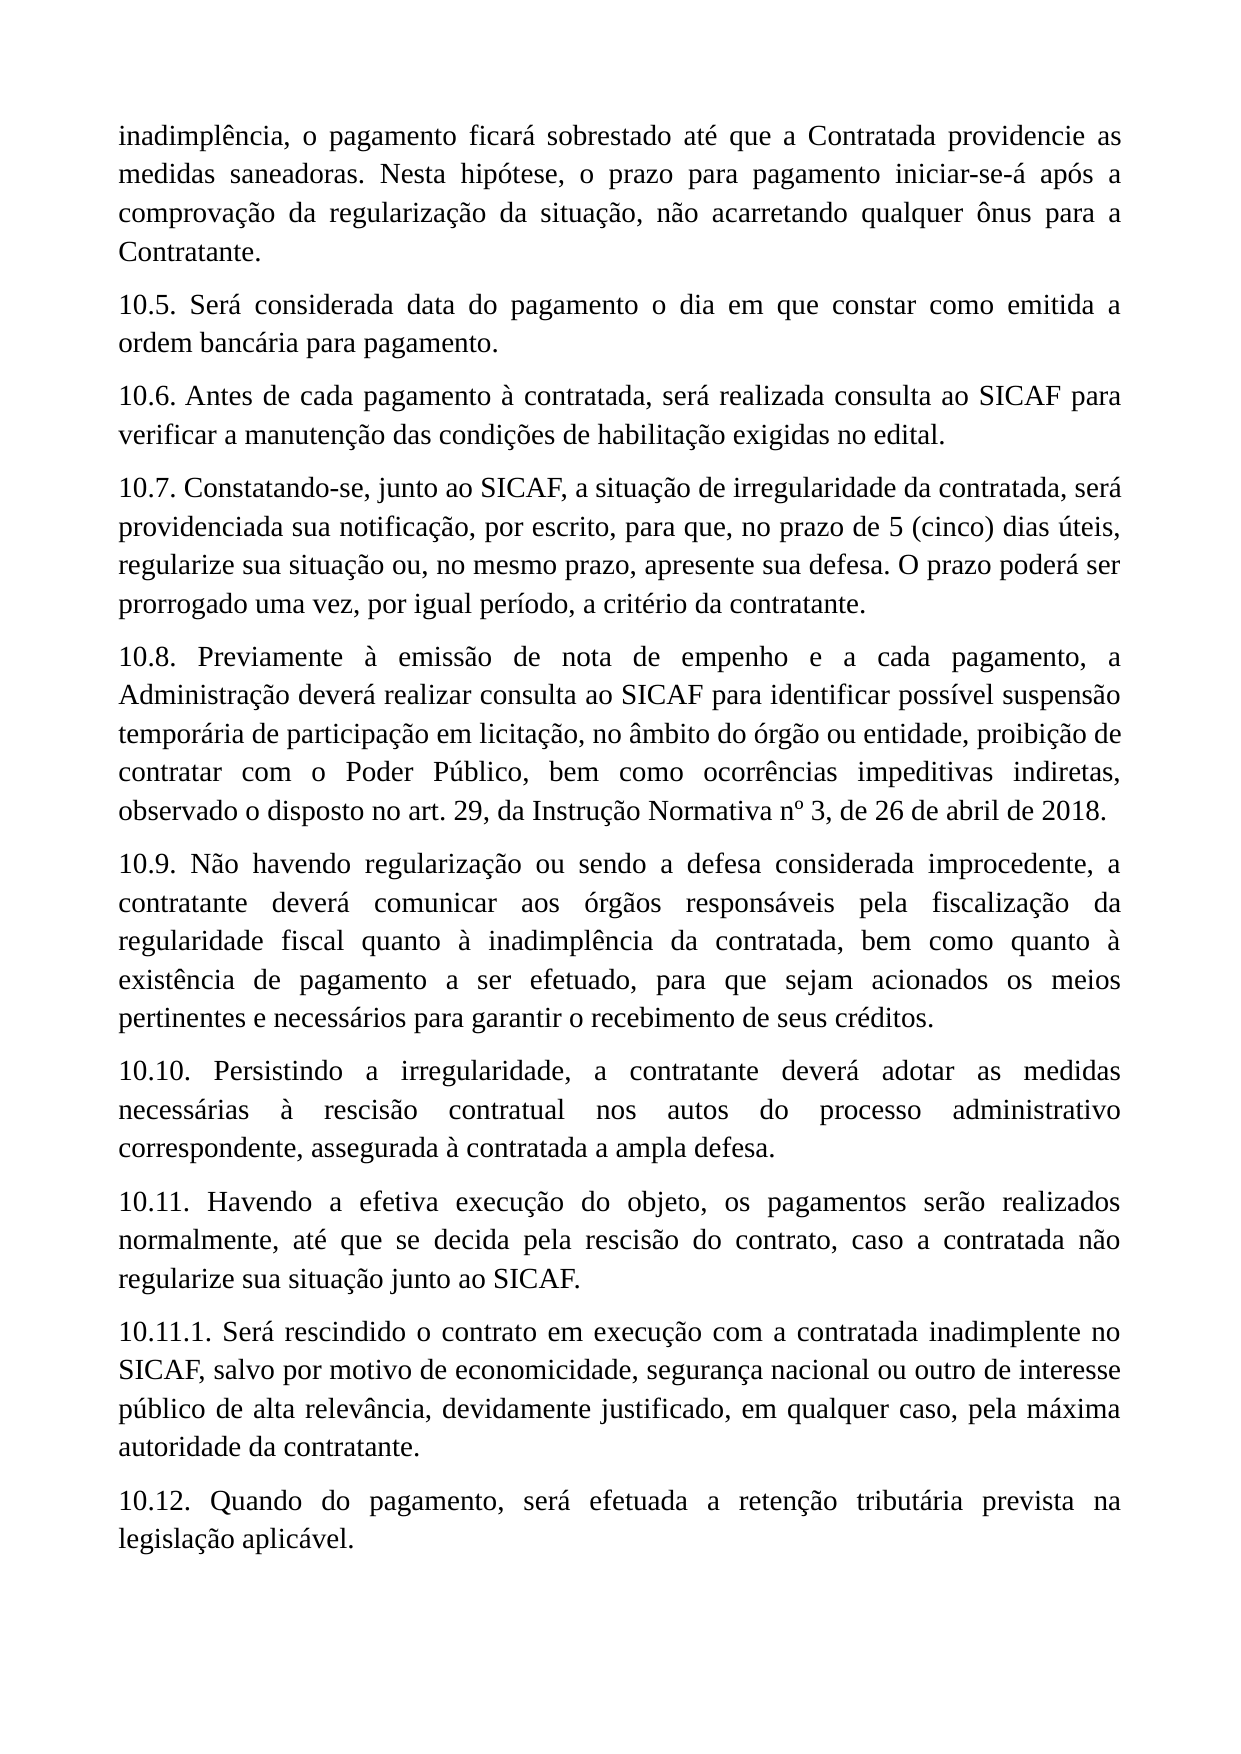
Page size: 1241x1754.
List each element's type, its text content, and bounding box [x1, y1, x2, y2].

text 10.12. Quando do pagamento, será efetuada a retenção tributária prevista na legislação aplicável. [118, 1483, 1122, 1555]
text 10.7. Constatando-se, junto ao SICAF, a situação de irregularidade da contratada, será providenciada sua notificação, por escrito, para que, no prazo de 5 (cinco) dias úteis, regularize sua situação ou, no mesmo prazo, apresente sua defesa. O prazo poderá ser prorrogado uma vez, por igual período, a critério da contratante. [118, 470, 1122, 619]
text 10.11.1. Será rescindido o contrato em execução com a contratada inadimplente no SICAF, salvo por motivo de economicidade, segurança nacional ou outro de interesse público de alta relevância, devidamente justificado, em qualquer caso, pela máxima autoridade da contratante. [118, 1314, 1122, 1463]
text inadimplência, o pagamento ficará sobrestado até que a Contratada providencie as medidas saneadoras. Nesta hipótese, o prazo para pagamento iniciar-se-á após a comprovação da regularização da situação, não acarretando qualquer ônus para a Contratante. [118, 118, 1122, 267]
text 10.11. Havendo a efetiva execução do objeto, os pagamentos serão realizados normalmente, até que se decida pela rescisão do contrato, caso a contratada não regularize sua situação junto ao SICAF. [118, 1184, 1122, 1294]
text 10.8. Previamente à emissão de nota de empenho e a cada pagamento, a Administração deverá realizar consulta ao SICAF para identificar possível suspensão temporária de participação em licitação, no âmbito do órgão ou entidade, proibição de contratar com o Poder Público, bem como ocorrências impeditivas indiretas, observado o disposto no art. 29, da Instrução Normativa nº 3, de 26 de abril de 2018. [118, 639, 1122, 827]
text 10.6. Antes de cada pagamento à contratada, será realizada consulta ao SICAF para verificar a manutenção das condições de habilitação exigidas no edital. [118, 378, 1122, 451]
text 10.10. Persistindo a irregularidade, a contratante deverá adotar as medidas necessárias à rescisão contratual nos autos do processo administrativo correspondente, assegurada à contratada a ampla defesa. [118, 1053, 1122, 1164]
text 10.9. Não havendo regularização ou sendo a defesa considerada improcedente, a contratante deverá comunicar aos órgãos responsáveis pela fiscalização da regularidade fiscal quanto à inadimplência da contratada, bem como quanto à existência de pagamento a ser efetuado, para que sejam acionados os meios pertinentes e necessários para garantir o recebimento de seus créditos. [118, 846, 1122, 1034]
text 10.5. Será considerada data do pagamento o dia em que constar como emitida a ordem bancária para pagamento. [118, 287, 1122, 359]
